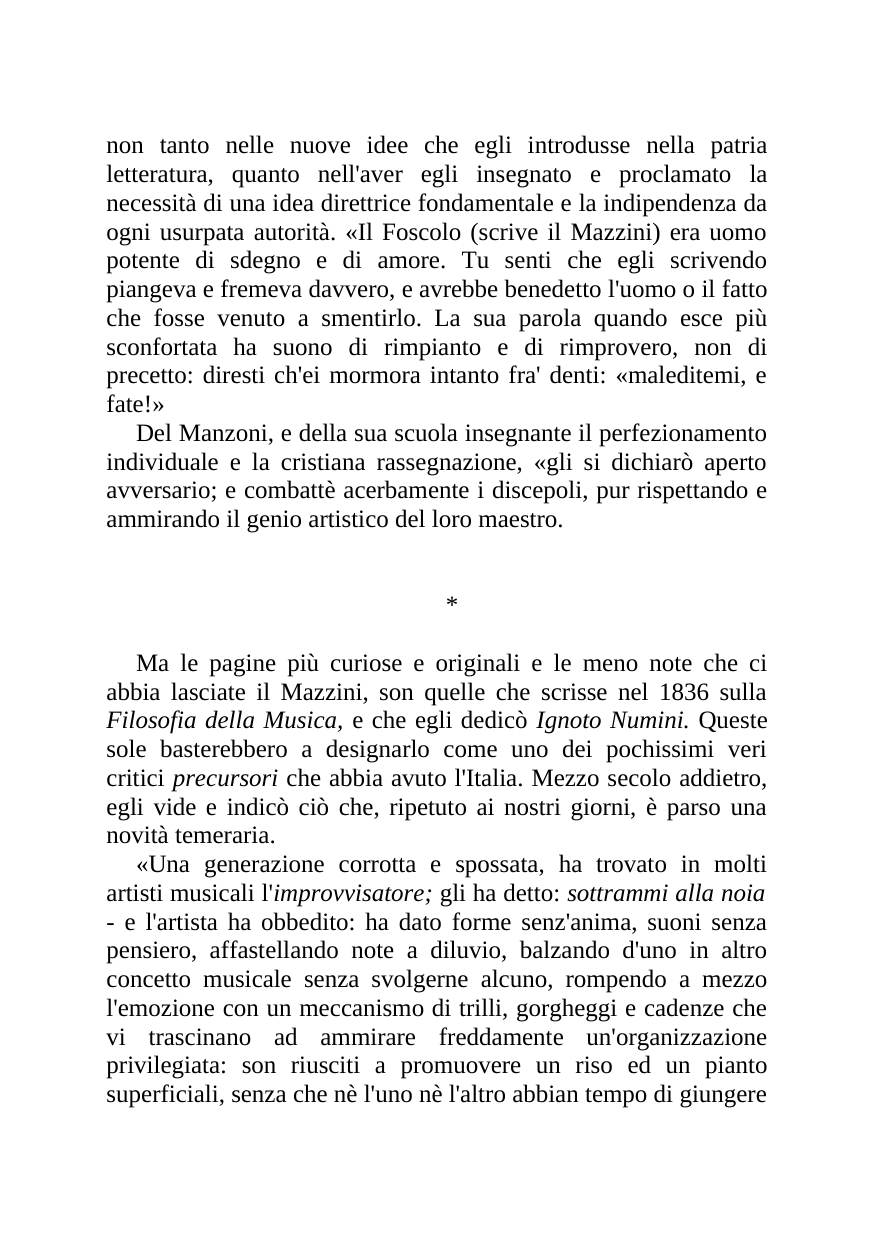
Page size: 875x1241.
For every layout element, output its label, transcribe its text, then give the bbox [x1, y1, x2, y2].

text non tanto nelle nuove idee che egli introdusse nella patria letteratura, quanto nell'aver egli insegnato e proclamato la necessità di una idea direttrice fondamentale e la indipendenza da ogni usurpata autorità. «Il Foscolo (scrive il Mazzini) era uomo potente di sdegno e di amore. Tu senti che egli scrivendo piangeva e fremeva davvero, e avrebbe benedetto l'uomo o il fatto che fosse venuto a smentirlo. La sua parola quando esce più sconfortata ha suono di rimpianto e di rimprovero, non di precetto: diresti ch'ei mormora intanto fra' denti: «maleditemi, e fate!» [106, 130, 768, 418]
text Ma le pagine più curiose e originali e le meno note che ci abbia lasciate il Mazzini, son quelle che scrisse nel 1836 sulla Filosofia della Musica, e che egli dedicò Ignoto Numini. Queste sole basterebbero a designarlo come uno dei pochissimi veri critici precursori che abbia avuto l'Italia. Mezzo secolo addietro, egli vide e indicò ciò che, ripetuto ai nostri giorni, è parso una novità temeraria. [106, 648, 768, 849]
text Del Manzoni, e della sua scuola insegnante il perfezionamento individuale e la cristiana rassegnazione, «gli si dichiarò aperto avversario; e combattè acerbamente i discepoli, pur rispettando e ammirando il genio artistico del loro maestro. [106, 418, 768, 533]
text «Una generazione corrotta e spossata, ha trovato in molti artisti musicali l'improvvisatore; gli ha detto: sottrammi alla noia - e l'artista ha obbedito: ha dato forme senz'anima, suoni senza pensiero, affastellando note a diluvio, balzando d'uno in altro concetto musicale senza svolgerne alcuno, rompendo a mezzo l'emozione con un meccanismo di trilli, gorgheggi e cadenze che vi trascinano ad ammirare freddamente un'organizzazione privilegiata: son riusciti a promuovere un riso ed un pianto superficiali, senza che nè l'uno nè l'altro abbian tempo di giungere [106, 849, 768, 1108]
text * [106, 590, 768, 619]
